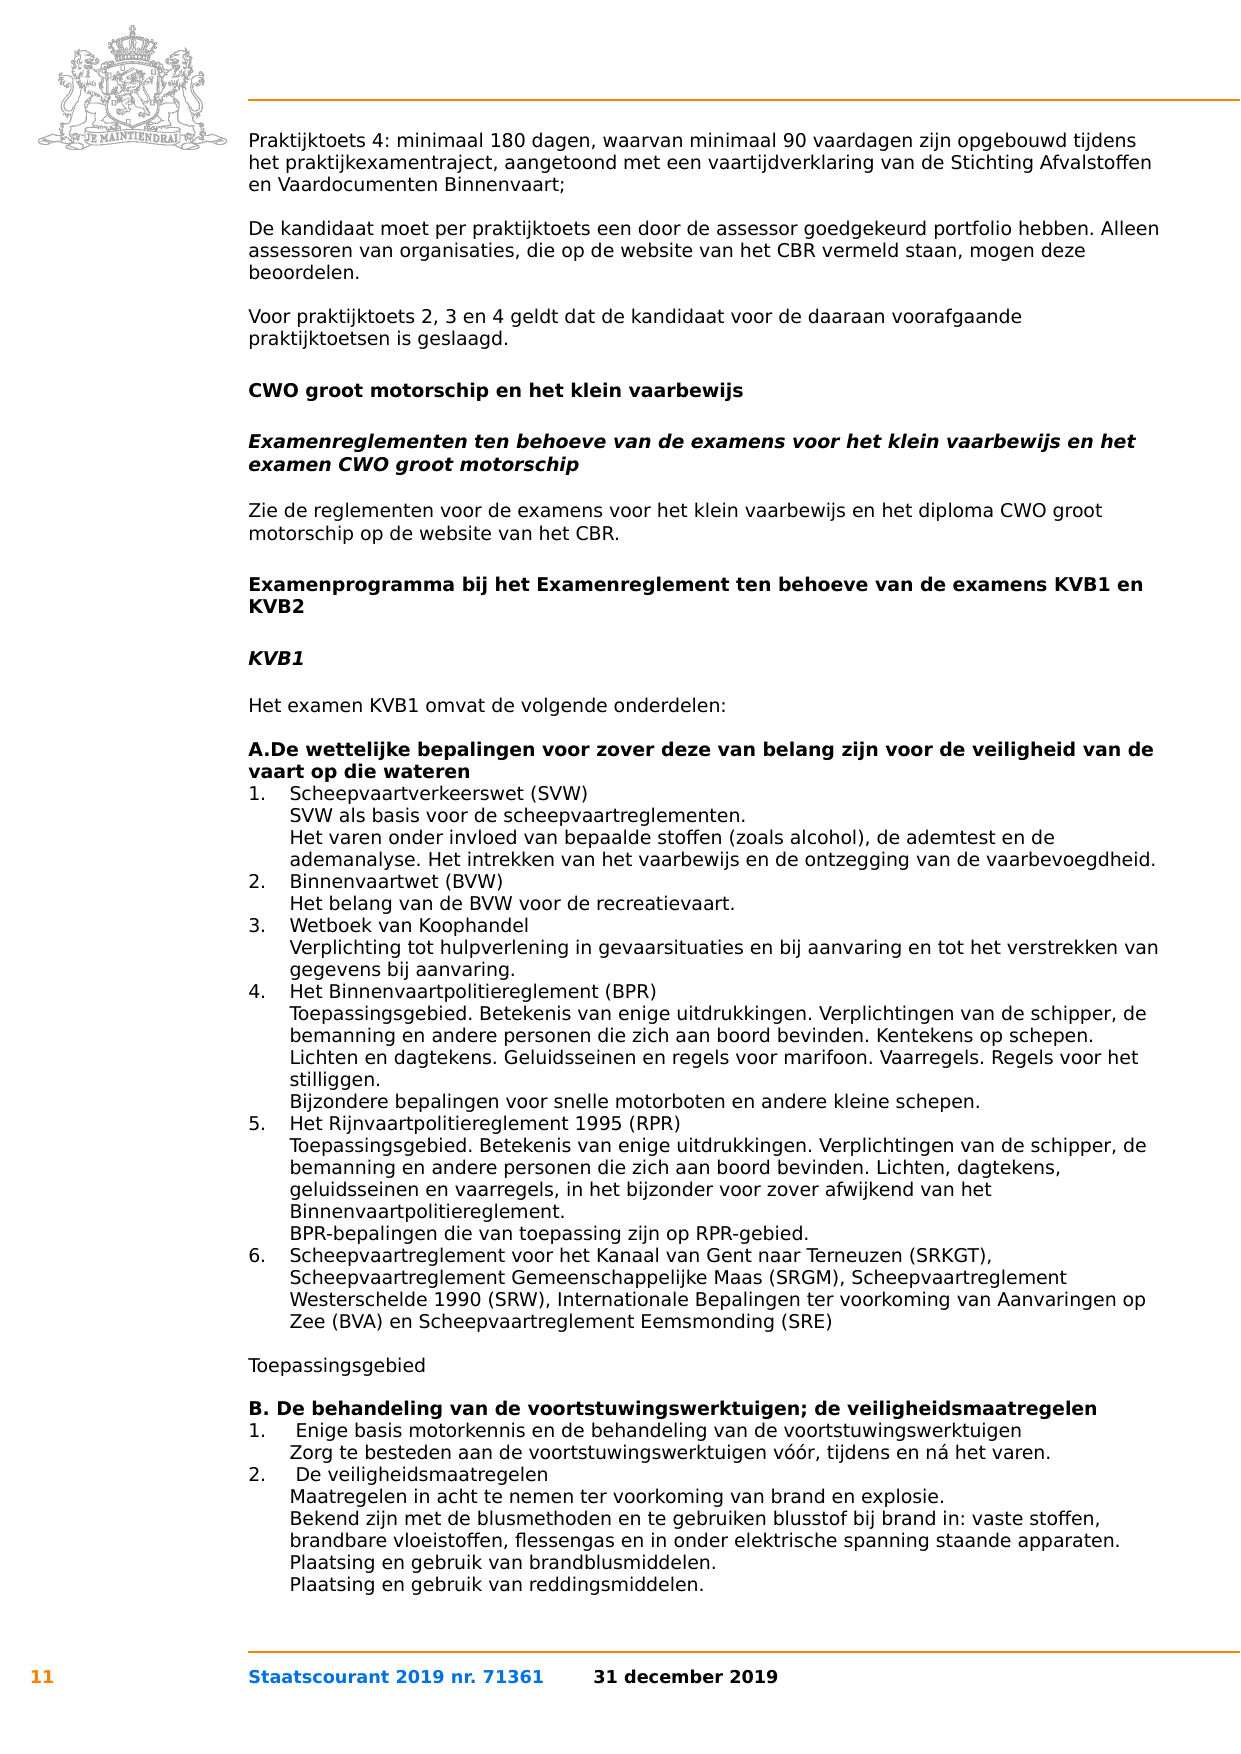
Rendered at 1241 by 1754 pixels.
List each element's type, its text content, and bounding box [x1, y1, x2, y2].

subtitle A.De wettelijke bepalingen voor zover deze van belang zijn voor de veiligheid van de vaart op die wateren [248, 739, 1163, 783]
text 2. Binnenvaartwet (BVW) [248, 871, 1163, 893]
text 6. Scheepvaartreglement voor het Kanaal van Gent naar Terneuzen (SRKGT), Scheepvaartreglement Gemeenschappelijke Maas (SRGM), Scheepvaartreglement Westerschelde 1990 (SRW), Internationale Bepalingen ter voorkoming van Aanvaringen op Zee (BVA) en Scheepvaartreglement Eemsmonding (SRE) [248, 1245, 1163, 1333]
text Het varen onder invloed van bepaalde stoffen (zoals alcohol), de ademtest en de ademanalyse. Het intrekken van het vaarbewijs en de ontzegging van de vaarbevoegdheid. [289, 827, 1163, 871]
picture [38, 25, 227, 150]
text Plaatsing en gebruik van brandblusmiddelen. [289, 1552, 1163, 1574]
text Bijzondere bepalingen voor snelle motorboten en andere kleine schepen. [289, 1091, 1163, 1113]
text Plaatsing en gebruik van reddingsmiddelen. [289, 1574, 1163, 1596]
text Zorg te besteden aan de voortstuwingswerktuigen vóór, tijdens en ná het varen. [289, 1442, 1163, 1464]
text 5. Het Rijnvaartpolitiereglement 1995 (RPR) [248, 1113, 1163, 1135]
subtitle B. De behandeling van de voortstuwingswerktuigen; de veiligheidsmaatregelen [248, 1398, 1163, 1420]
text Verplichting tot hulpverlening in gevaarsituaties en bij aanvaring en tot het verstrekken van gegevens bij aanvaring. [289, 937, 1163, 981]
text Voor praktijktoets 2, 3 en 4 geldt dat de kandidaat voor de daaraan voorafgaande praktijktoetsen is geslaagd. [248, 306, 1163, 349]
text SVW als basis voor de scheepvaartreglementen. [289, 805, 1163, 827]
text Het belang van de BVW voor de recreatievaart. [289, 893, 1163, 915]
text 1. Enige basis motorkennis en de behandeling van de voortstuwingswerktuigen [248, 1420, 1163, 1442]
text BPR-bepalingen die van toepassing zijn op RPR-gebied. [289, 1223, 1163, 1245]
text Het examen KVB1 omvat de volgende onderdelen: [248, 695, 1163, 717]
text Bekend zijn met de blusmethoden en te gebruiken blusstof bij brand in: vaste stoffen, brandbare vloeistoffen, flessengas en in onder elektrische spanning staande apparaten. [289, 1508, 1163, 1552]
text Toepassingsgebied. Betekenis van enige uitdrukkingen. Verplichtingen van de schipper, de bemanning en andere personen die zich aan boord bevinden. Kentekens op schepen. [289, 1003, 1163, 1047]
text 4. Het Binnenvaartpolitiereglement (BPR) [248, 981, 1163, 1003]
subtitle Examenprogramma bij het Examenreglement ten behoeve van de examens KVB1 en KVB2 [248, 574, 1163, 618]
text Lichten en dagtekens. Geluidsseinen en regels voor marifoon. Vaarregels. Regels voor het stilliggen. [289, 1047, 1163, 1091]
text Praktijktoets 4: minimaal 180 dagen, waarvan minimaal 90 vaardagen zijn opgebouwd tijdens het praktijkexamentraject, aangetoond met een vaartijdverklaring van de Stichting Afvalstoffen en Vaardocumenten Binnenvaart; [248, 130, 1163, 196]
text Toepassingsgebied. Betekenis van enige uitdrukkingen. Verplichtingen van de schipper, de bemanning en andere personen die zich aan boord bevinden. Lichten, dagtekens, geluidsseinen en vaarregels, in het bijzonder voor zover afwijkend van het Binnenvaartpolitiereglement. [289, 1135, 1163, 1223]
subtitle KVB1 [248, 648, 1163, 670]
text Zie de reglementen voor de examens voor het klein vaarbewijs en het diploma CWO groot motorschip op de website van het CBR. [248, 500, 1163, 544]
subtitle CWO groot motorschip en het klein vaarbewijs [248, 379, 1163, 401]
text 3. Wetboek van Koophandel [248, 915, 1163, 937]
text Toepassingsgebied [248, 1354, 1163, 1376]
text Maatregelen in acht te nemen ter voorkoming van brand en explosie. [289, 1486, 1163, 1508]
subtitle Examenreglementen ten behoeve van de examens voor het klein vaarbewijs en het examen CWO groot motorschip [248, 431, 1163, 475]
text De kandidaat moet per praktijktoets een door de assessor goedgekeurd portfolio hebben. Alleen assessoren van organisaties, die op de website van het CBR vermeld staan, mogen deze beoordelen. [248, 218, 1163, 284]
text 1. Scheepvaartverkeerswet (SVW) [248, 783, 1163, 805]
text 2. De veiligheidsmaatregelen [248, 1464, 1163, 1486]
